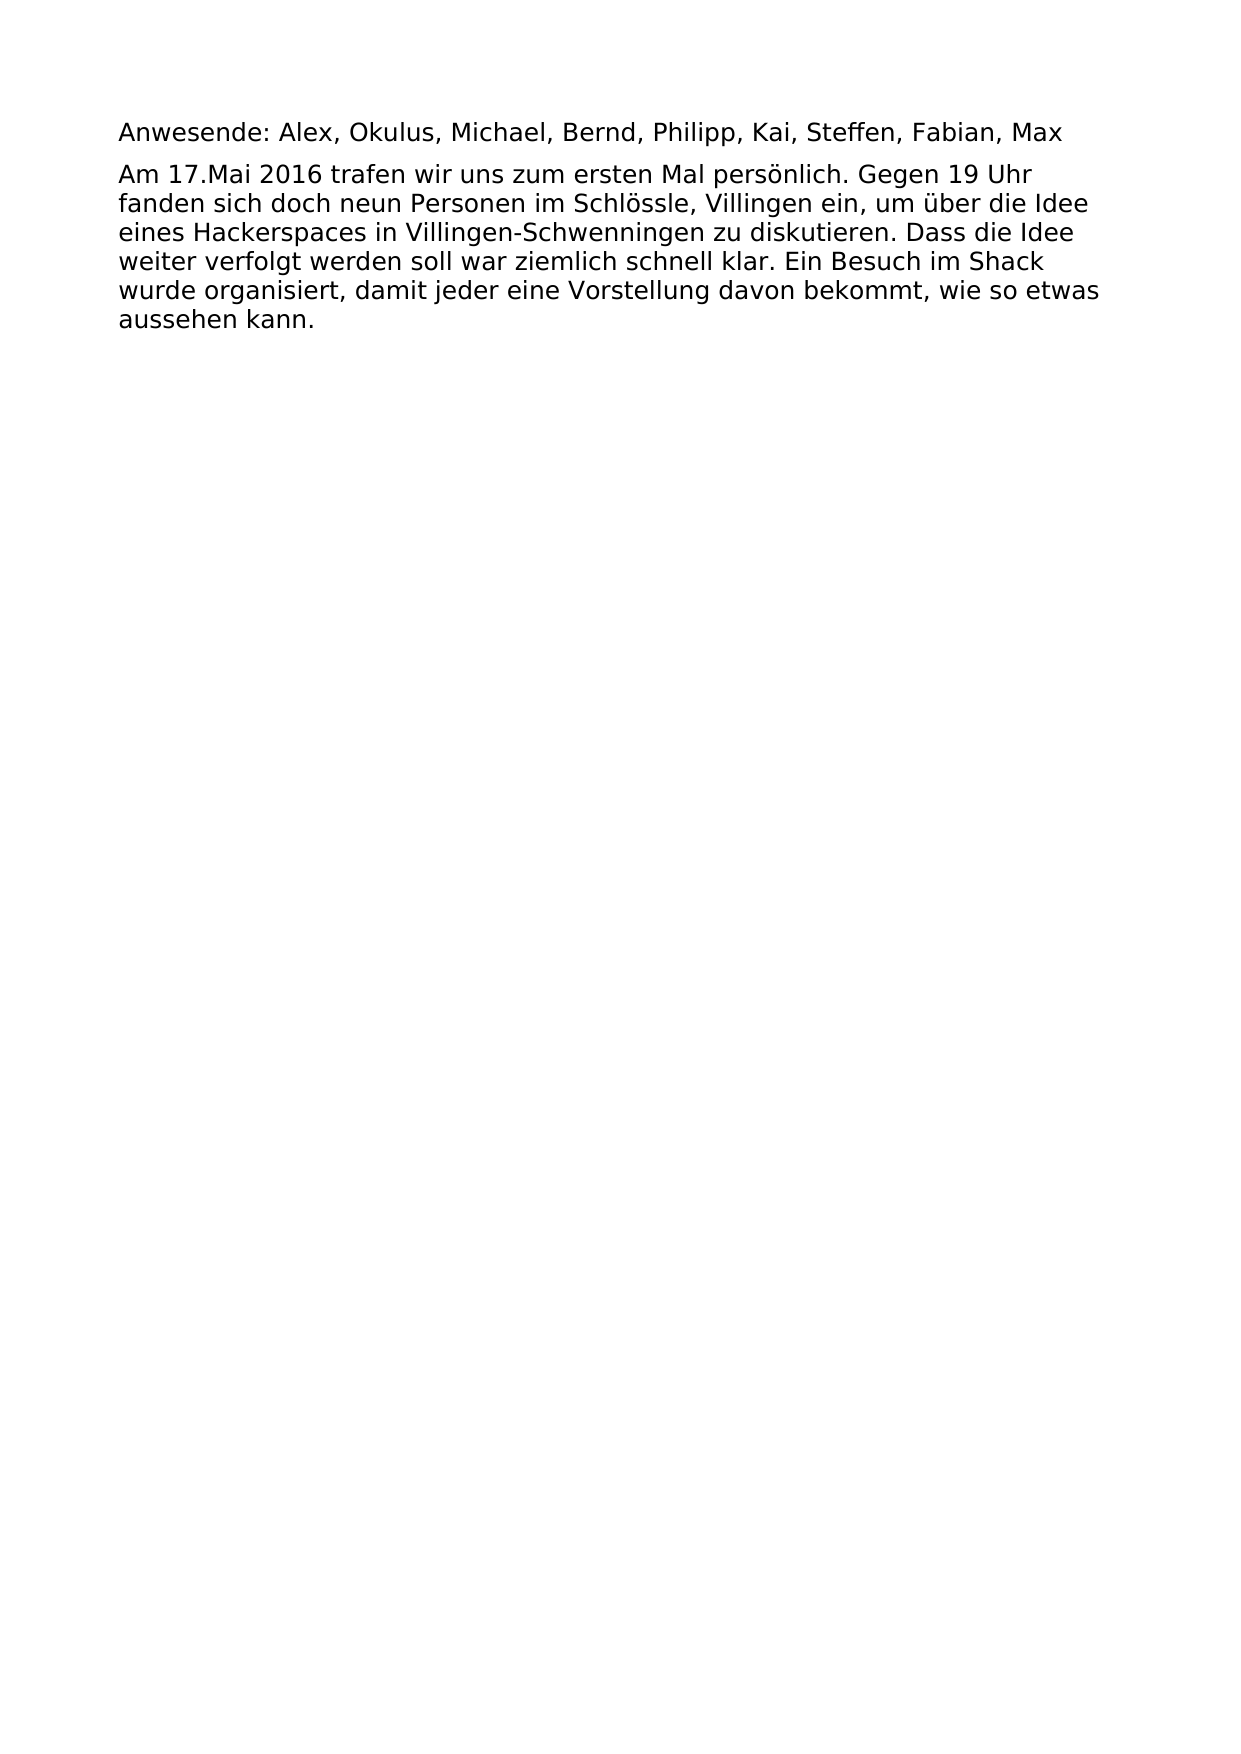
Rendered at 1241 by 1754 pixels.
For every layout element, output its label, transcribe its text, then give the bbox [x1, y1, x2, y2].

text Am 17.Mai 2016 trafen wir uns zum ersten Mal persönlich. Gegen 19 Uhr fanden sich doch neun Personen im Schlössle, Villingen ein, um über die Idee eines Hackerspaces in Villingen-Schwenningen zu diskutieren. Dass die Idee weiter verfolgt werden soll war ziemlich schnell klar. Ein Besuch im Shack wurde organisiert, damit jeder eine Vorstellung davon bekommt, wie so etwas aussehen kann. [118, 160, 1122, 335]
text Anwesende: Alex, Okulus, Michael, Bernd, Philipp, Kai, Steffen, Fabian, Max [118, 118, 1122, 147]
